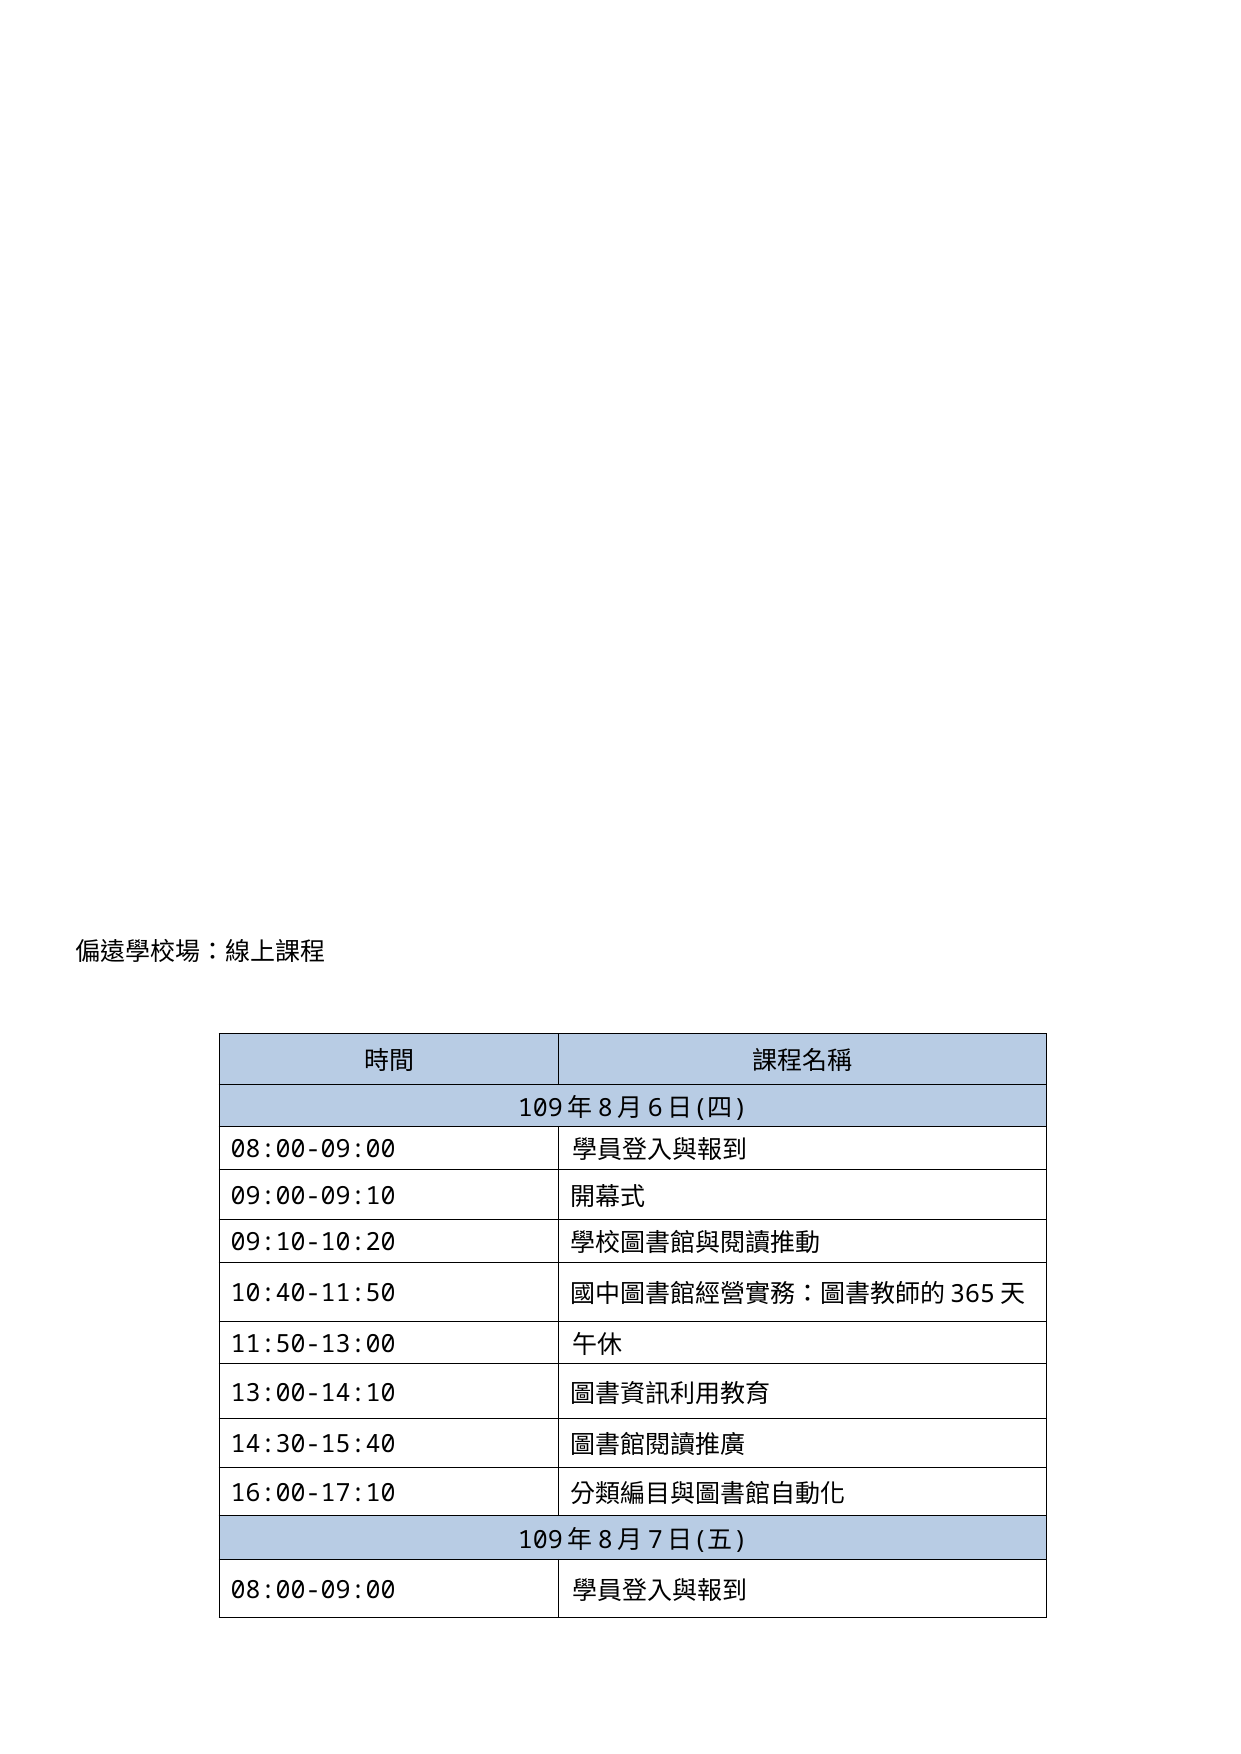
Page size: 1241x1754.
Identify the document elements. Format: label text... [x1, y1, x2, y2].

table_cell 學校圖書館與閱讀推動 [559, 1220, 1046, 1262]
table_cell 分類編目與圖書館自動化 [559, 1468, 1046, 1515]
table_cell 10:40-11:50 [220, 1263, 558, 1321]
table_cell 開幕式 [559, 1170, 1046, 1219]
table_cell 13:00-14:10 [220, 1364, 558, 1418]
table_cell 學員登入與報到 [559, 1127, 1046, 1169]
table_cell 08:00-09:00 [220, 1127, 558, 1169]
table_header 課程名稱 [559, 1034, 1046, 1084]
table_cell 09:10-10:20 [220, 1220, 558, 1262]
text 偏遠學校場：線上課程 [75, 908, 1165, 971]
table_cell 學員登入與報到 [559, 1560, 1046, 1617]
table_header 時間 [220, 1034, 558, 1084]
table_cell 109年8月7日(五) [220, 1516, 1046, 1559]
table_cell 11:50-13:00 [220, 1322, 558, 1363]
table_cell 午休 [559, 1322, 1046, 1363]
table_cell 08:00-09:00 [220, 1560, 558, 1617]
table_cell 16:00-17:10 [220, 1468, 558, 1515]
table_cell 圖書資訊利用教育 [559, 1364, 1046, 1418]
table_cell 國中圖書館經營實務：圖書教師的365天 [559, 1263, 1046, 1321]
table_cell 09:00-09:10 [220, 1170, 558, 1219]
table_cell 14:30-15:40 [220, 1419, 558, 1467]
table_cell 109年8月6日(四) [220, 1085, 1046, 1126]
table_cell 圖書館閱讀推廣 [559, 1419, 1046, 1467]
